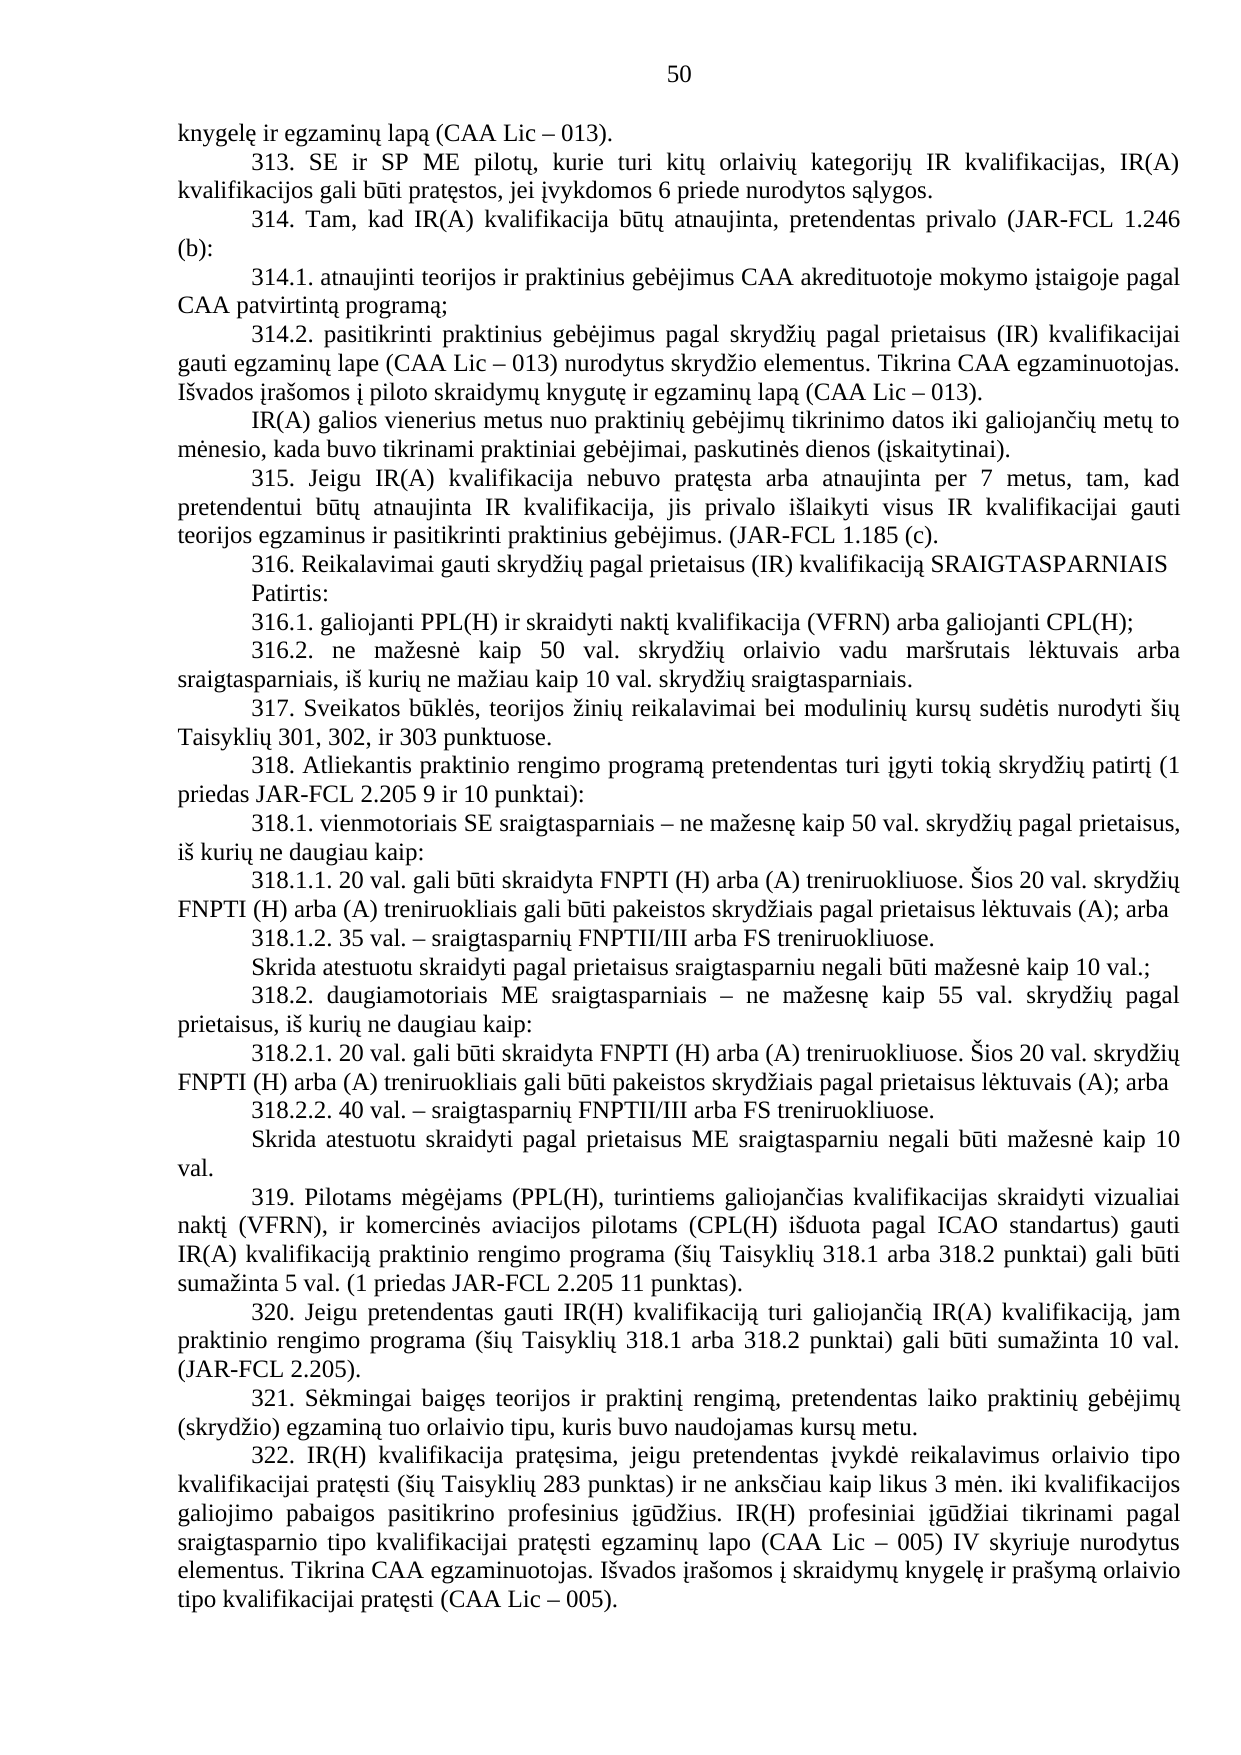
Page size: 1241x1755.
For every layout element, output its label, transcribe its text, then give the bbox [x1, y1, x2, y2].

text 318.1. vienmotoriais SE sraigtasparniais – ne mažesnę kaip 50 val. skrydžių pagal prietaisus, iš kurių ne daugiau kaip: [177, 808, 1181, 866]
text 315. Jeigu IR(A) kvalifikacija nebuvo pratęsta arba atnaujinta per 7 metus, tam, kad pretendentui būtų atnaujinta IR kvalifikacija, jis privalo išlaikyti visus IR kvalifikacijai gauti teorijos egzaminus ir pasitikrinti praktinius gebėjimus. (JAR-FCL 1.185 (c). [177, 463, 1181, 549]
text 321. Sėkmingai baigęs teorijos ir praktinį rengimą, pretendentas laiko praktinių gebėjimų (skrydžio) egzaminą tuo orlaivio tipu, kuris buvo naudojamas kursų metu. [177, 1383, 1181, 1441]
text 314. Tam, kad IR(A) kvalifikacija būtų atnaujinta, pretendentas privalo (JAR-FCL 1.246 (b): [177, 204, 1181, 262]
text 316.2. ne mažesnė kaip 50 val. skrydžių orlaivio vadu maršrutais lėktuvais arba sraigtasparniais, iš kurių ne mažiau kaip 10 val. skrydžių sraigtasparniais. [177, 636, 1181, 693]
text 314.1. atnaujinti teorijos ir praktinius gebėjimus CAA akredituotoje mokymo įstaigoje pagal CAA patvirtintą programą; [177, 262, 1181, 319]
text 318.1.2. 35 val. – sraigtasparnių FNPTII/III arba FS treniruokliuose. [177, 923, 1181, 952]
text 318.2.1. 20 val. gali būti skraidyta FNPTI (H) arba (A) treniruokliuose. Šios 20 val. skrydžių FNPTI (H) arba (A) treniruokliais gali būti pakeistos skrydžiais pagal prietaisus lėktuvais (A); arba [177, 1038, 1181, 1096]
text 318.2.2. 40 val. – sraigtasparnių FNPTII/III arba FS treniruokliuose. [177, 1096, 1181, 1124]
text IR(A) galios vienerius metus nuo praktinių gebėjimų tikrinimo datos iki galiojančių metų to mėnesio, kada buvo tikrinami praktiniai gebėjimai, paskutinės dienos (įskaitytinai). [177, 406, 1181, 463]
text 316.1. galiojanti PPL(H) ir skraidyti naktį kvalifikacija (VFRN) arba galiojanti CPL(H); [177, 607, 1181, 636]
text knygelę ir egzaminų lapą (CAA Lic – 013). [177, 118, 1181, 147]
text 318.2. daugiamotoriais ME sraigtasparniais – ne mažesnę kaip 55 val. skrydžių pagal prietaisus, iš kurių ne daugiau kaip: [177, 981, 1181, 1038]
text 314.2. pasitikrinti praktinius gebėjimus pagal skrydžių pagal prietaisus (IR) kvalifikacijai gauti egzaminų lape (CAA Lic – 013) nurodytus skrydžio elementus. Tikrina CAA egzaminuotojas. Išvados įrašomos į piloto skraidymų knygutę ir egzaminų lapą (CAA Lic – 013). [177, 319, 1181, 406]
text 320. Jeigu pretendentas gauti IR(H) kvalifikaciją turi galiojančią IR(A) kvalifikaciją, jam praktinio rengimo programa (šių Taisyklių 318.1 arba 318.2 punktai) gali būti sumažinta 10 val. (JAR-FCL 2.205). [177, 1297, 1181, 1383]
text 318. Atliekantis praktinio rengimo programą pretendentas turi įgyti tokią skrydžių patirtį (1 priedas JAR-FCL 2.205 9 ir 10 punktai): [177, 751, 1181, 808]
text 316. Reikalavimai gauti skrydžių pagal prietaisus (IR) kvalifikaciją SRAIGTASPARNIAIS [177, 549, 1181, 578]
text 317. Sveikatos būklės, teorijos žinių reikalavimai bei modulinių kursų sudėtis nurodyti šių Taisyklių 301, 302, ir 303 punktuose. [177, 693, 1181, 751]
text 319. Pilotams mėgėjams (PPL(H), turintiems galiojančias kvalifikacijas skraidyti vizualiai naktį (VFRN), ir komercinės aviacijos pilotams (CPL(H) išduota pagal ICAO standartus) gauti IR(A) kvalifikaciją praktinio rengimo programa (šių Taisyklių 318.1 arba 318.2 punktai) gali būti sumažinta 5 val. (1 priedas JAR-FCL 2.205 11 punktas). [177, 1182, 1181, 1297]
text 318.1.1. 20 val. gali būti skraidyta FNPTI (H) arba (A) treniruokliuose. Šios 20 val. skrydžių FNPTI (H) arba (A) treniruokliais gali būti pakeistos skrydžiais pagal prietaisus lėktuvais (A); arba [177, 866, 1181, 923]
text Skrida atestuotu skraidyti pagal prietaisus ME sraigtasparniu negali būti mažesnė kaip 10 val. [177, 1124, 1181, 1182]
text 322. IR(H) kvalifikacija pratęsima, jeigu pretendentas įvykdė reikalavimus orlaivio tipo kvalifikacijai pratęsti (šių Taisyklių 283 punktas) ir ne anksčiau kaip likus 3 mėn. iki kvalifikacijos galiojimo pabaigos pasitikrino profesinius įgūdžius. IR(H) profesiniai įgūdžiai tikrinami pagal sraigtasparnio tipo kvalifikacijai pratęsti egzaminų lapo (CAA Lic – 005) IV skyriuje nurodytus elementus. Tikrina CAA egzaminuotojas. Išvados įrašomos į skraidymų knygelę ir prašymą orlaivio tipo kvalifikacijai pratęsti (CAA Lic – 005). [177, 1441, 1181, 1613]
text 313. SE ir SP ME pilotų, kurie turi kitų orlaivių kategorijų IR kvalifikacijas, IR(A) kvalifikacijos gali būti pratęstos, jei įvykdomos 6 priede nurodytos sąlygos. [177, 147, 1181, 204]
text Skrida atestuotu skraidyti pagal prietaisus sraigtasparniu negali būti mažesnė kaip 10 val.; [177, 952, 1181, 981]
text Patirtis: [177, 578, 1181, 607]
